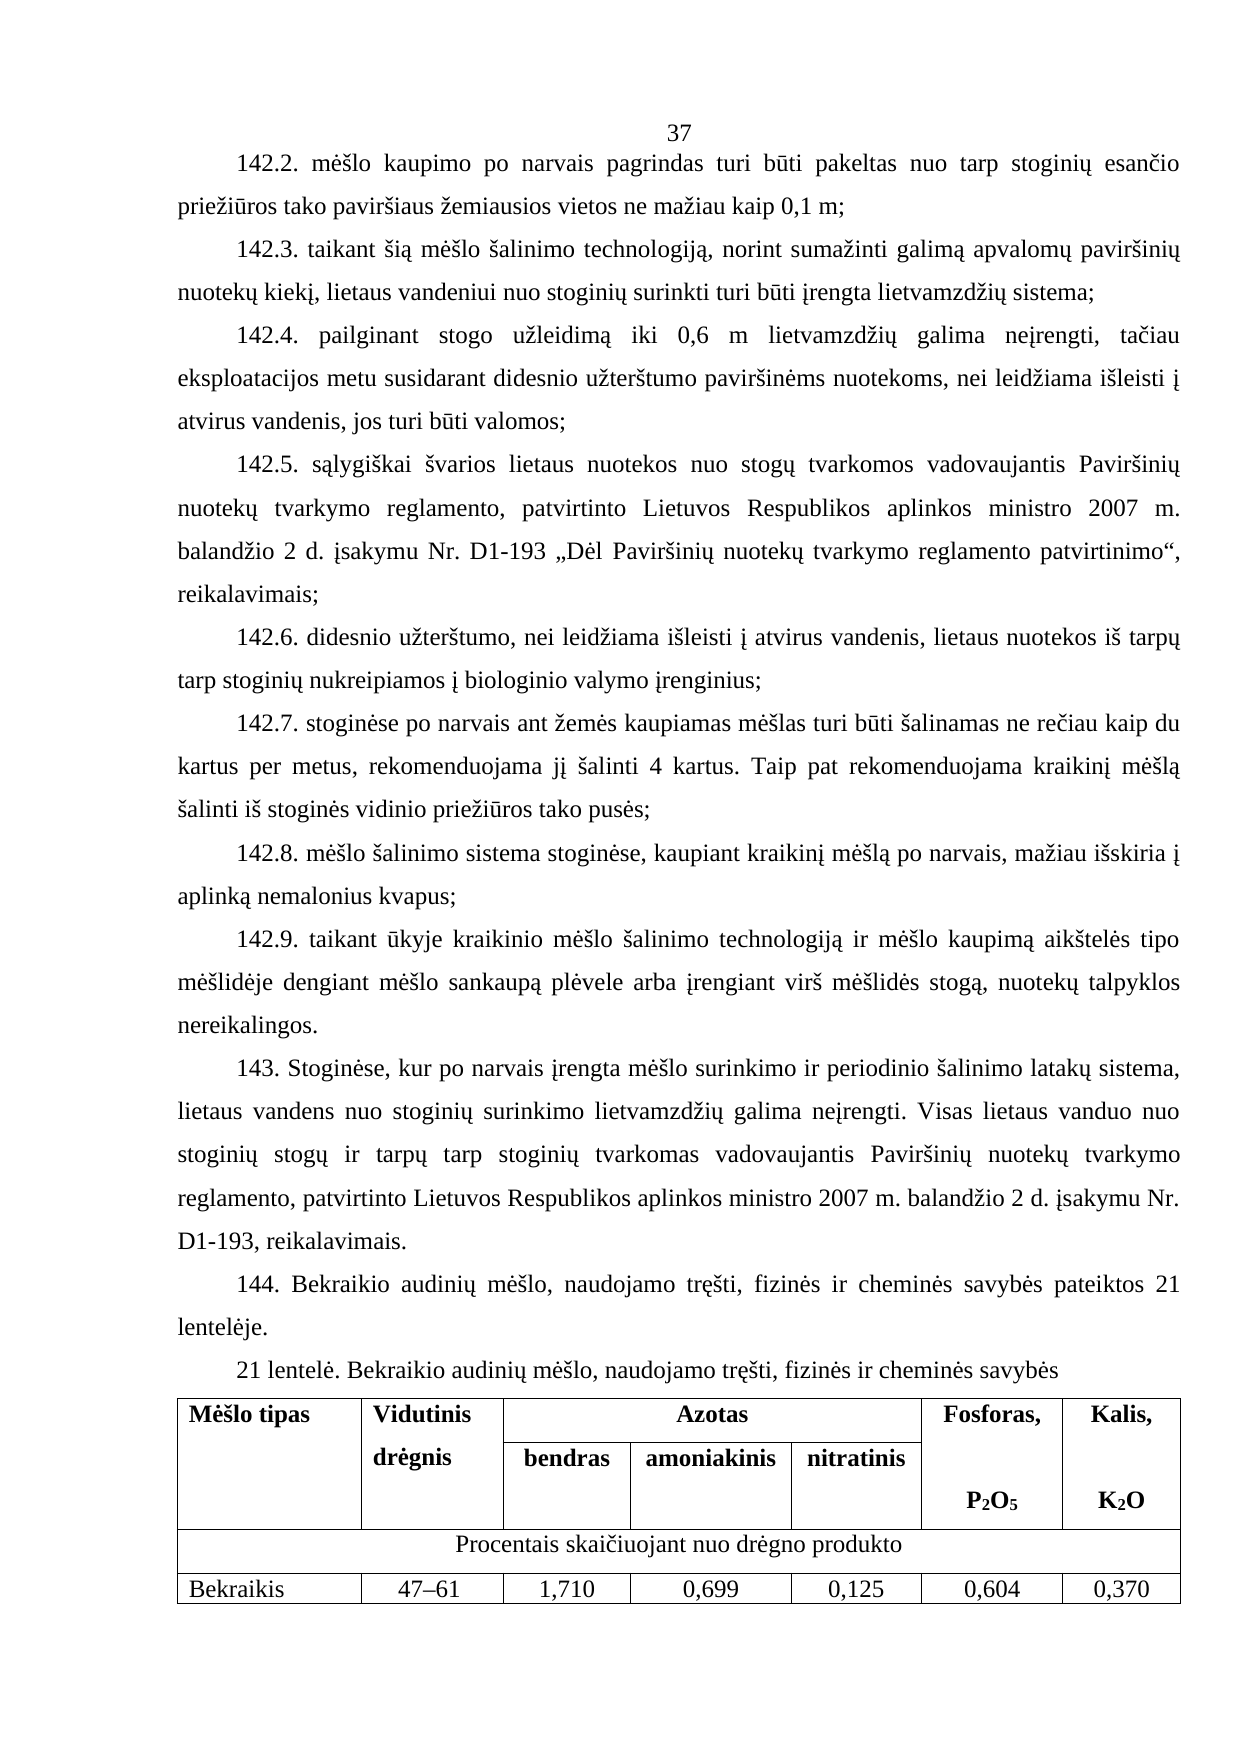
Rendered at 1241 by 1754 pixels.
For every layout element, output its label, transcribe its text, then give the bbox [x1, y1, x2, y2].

text 142.4. pailginant stogo užleidimą iki 0,6 m lietvamzdžių galima neįrengti, tačiau eksploatacijos metu susidarant didesnio užterštumo paviršinėms nuotekoms, nei leidžiama išleisti į atvirus vandenis, jos turi būti valomos; [177, 320, 1181, 435]
table_cell 47–61 [362, 1574, 503, 1602]
table_header Vidutinis drėgnis [362, 1399, 503, 1528]
table_cell Procentais skaičiuojant nuo drėgno produkto [178, 1530, 1180, 1573]
text 142.6. didesnio užterštumo, nei leidžiama išleisti į atvirus vandenis, lietaus nuotekos iš tarpų tarp stoginių nukreipiamos į biologinio valymo įrenginius; [177, 622, 1181, 694]
text 142.2. mėšlo kaupimo po narvais pagrindas turi būti pakeltas nuo tarp stoginių esančio priežiūros tako paviršiaus žemiausios vietos ne mažiau kaip 0,1 m; [177, 148, 1181, 219]
text 142.3. taikant šią mėšlo šalinimo technologiją, norint sumažinti galimą apvalomų paviršinių nuotekų kiekį, lietaus vandeniui nuo stoginių surinkti turi būti įrengta lietvamzdžių sistema; [177, 234, 1181, 306]
table_cell 0,604 [922, 1574, 1062, 1602]
text 142.5. sąlygiškai švarios lietaus nuotekos nuo stogų tvarkomos vadovaujantis Paviršinių nuotekų tvarkymo reglamento, patvirtinto Lietuvos Respublikos aplinkos ministro 2007 m. balandžio 2 d. įsakymu Nr. D1-193 „Dėl Paviršinių nuotekų tvarkymo reglamento patvirtinimo“, reikalavimais; [177, 449, 1181, 608]
table_cell 1,710 [504, 1574, 630, 1602]
text 142.8. mėšlo šalinimo sistema stoginėse, kaupiant kraikinį mėšlą po narvais, mažiau išskiria į aplinką nemalonius kvapus; [177, 838, 1181, 909]
text 143. Stoginėse, kur po narvais įrengta mėšlo surinkimo ir periodinio šalinimo latakų sistema, lietaus vandens nuo stoginių surinkimo lietvamzdžių galima neįrengti. Visas lietaus vanduo nuo stoginių stogų ir tarpų tarp stoginių tvarkomas vadovaujantis Paviršinių nuotekų tvarkymo reglamento, patvirtinto Lietuvos Respublikos aplinkos ministro 2007 m. balandžio 2 d. įsakymu Nr. D1-193, reikalavimais. [177, 1053, 1181, 1254]
text 142.9. taikant ūkyje kraikinio mėšlo šalinimo technologiją ir mėšlo kaupimą aikštelės tipo mėšlidėje dengiant mėšlo sankaupą plėvele arba įrengiant virš mėšlidės stogą, nuotekų talpyklos nereikalingos. [177, 924, 1181, 1039]
text 21 lentelė. Bekraikio audinių mėšlo, naudojamo tręšti, fizinės ir cheminės savybės [177, 1355, 1181, 1384]
table_cell 0,125 [792, 1574, 921, 1602]
table_header Fosforas, P2O5 [922, 1399, 1062, 1528]
text 142.7. stoginėse po narvais ant žemės kaupiamas mėšlas turi būti šalinamas ne rečiau kaip du kartus per metus, rekomenduojama jį šalinti 4 kartus. Taip pat rekomenduojama kraikinį mėšlą šalinti iš stoginės vidinio priežiūros tako pusės; [177, 708, 1181, 823]
table_cell nitratinis [792, 1443, 921, 1528]
table_cell Bekraikis [178, 1574, 361, 1602]
table_header Azotas [504, 1399, 921, 1442]
table_cell amoniakinis [631, 1443, 791, 1528]
table_cell 0,699 [631, 1574, 791, 1602]
table_cell bendras [504, 1443, 630, 1528]
table_cell 0,370 [1063, 1574, 1180, 1602]
text 144. Bekraikio audinių mėšlo, naudojamo tręšti, fizinės ir cheminės savybės pateiktos 21 lentelėje. [177, 1269, 1181, 1341]
table_header Kalis, K2O [1063, 1399, 1180, 1528]
table_header Mėšlo tipas [178, 1399, 361, 1528]
